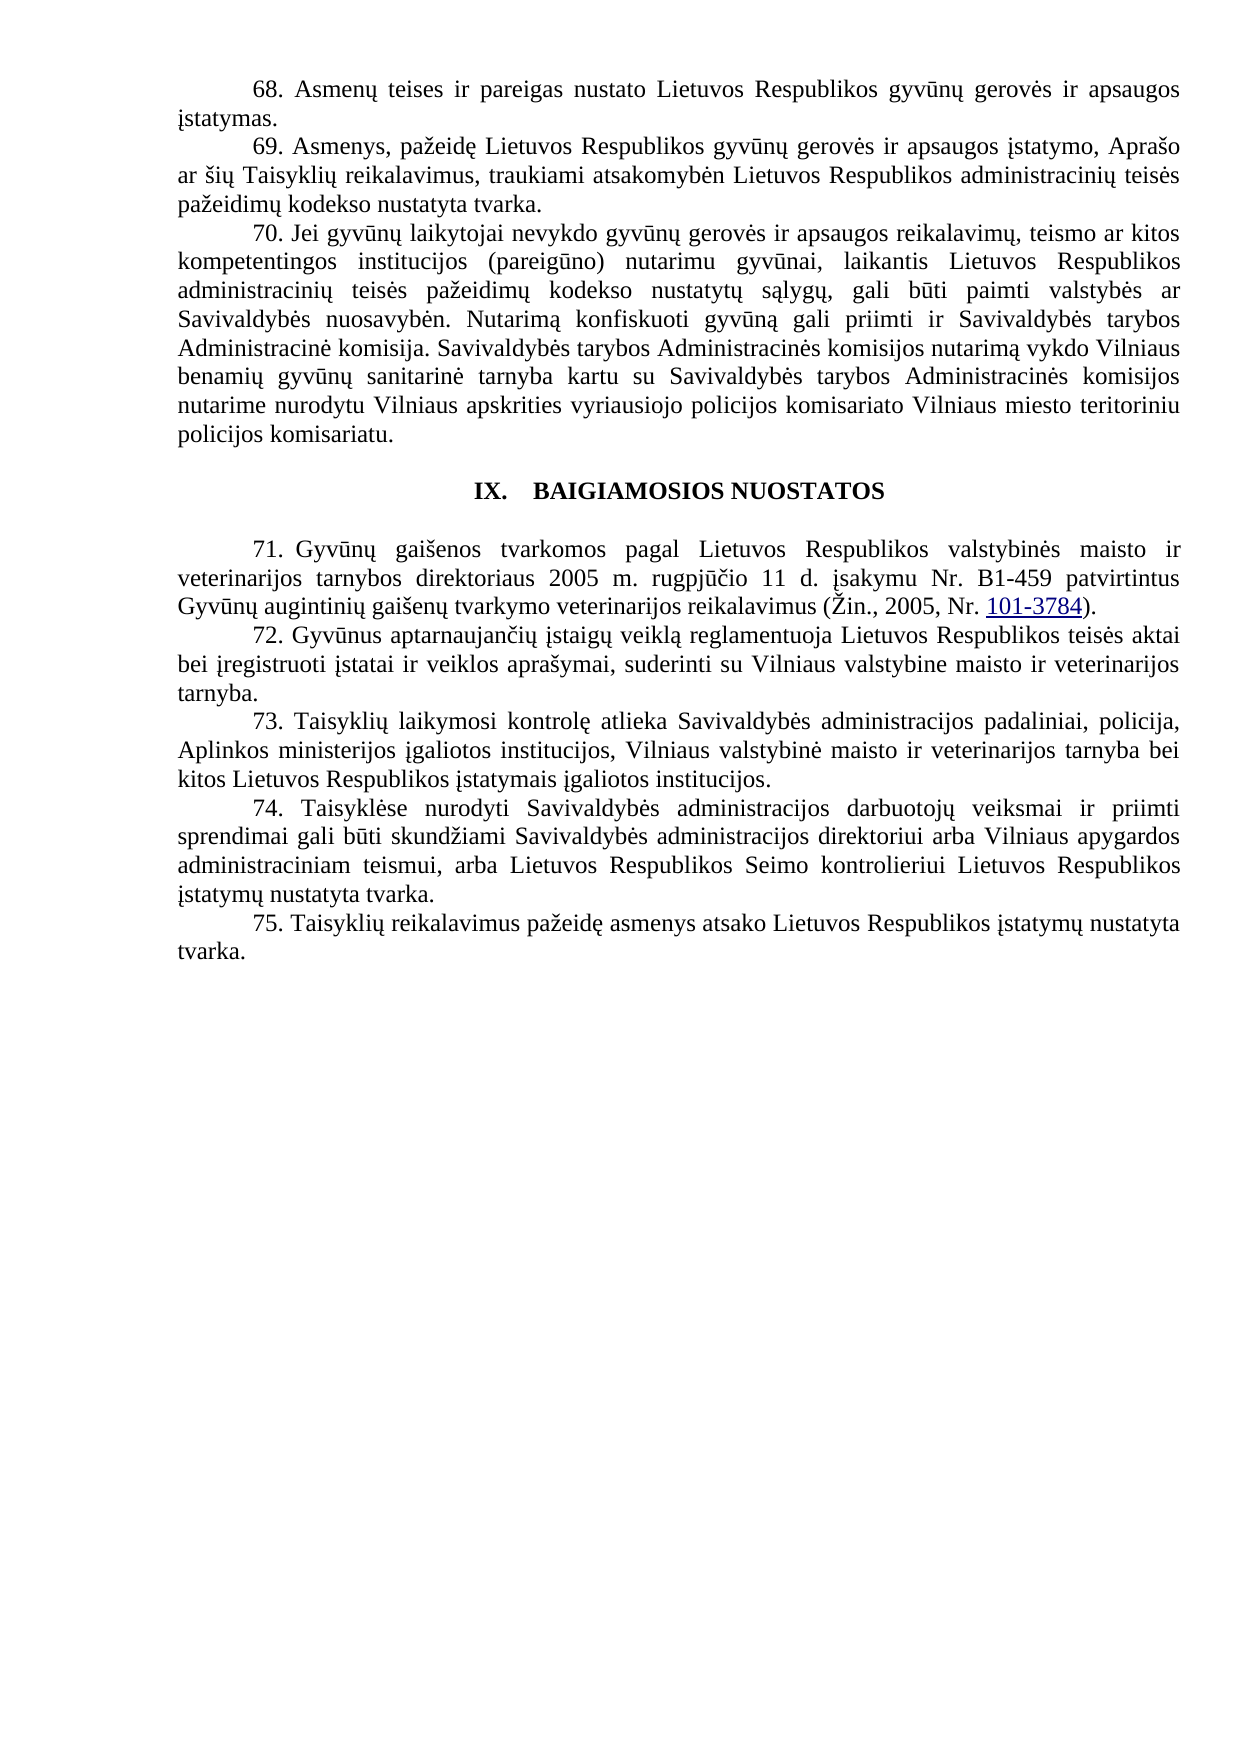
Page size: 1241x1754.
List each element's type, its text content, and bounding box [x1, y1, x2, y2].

text 70. Jei gyvūnų laikytojai nevykdo gyvūnų gerovės ir apsaugos reikalavimų, teismo ar kitos kompetentingos institucijos (pareigūno) nutarimu gyvūnai, laikantis Lietuvos Respublikos administracinių teisės pažeidimų kodekso nustatytų sąlygų, gali būti paimti valstybės ar Savivaldybės nuosavybėn. Nutarimą konfiskuoti gyvūną gali priimti ir Savivaldybės tarybos Administracinė komisija. Savivaldybės tarybos Administracinės komisijos nutarimą vykdo Vilniaus benamių gyvūnų sanitarinė tarnyba kartu su Savivaldybės tarybos Administracinės komisijos nutarime nurodytu Vilniaus apskrities vyriausiojo policijos komisariato Vilniaus miesto teritoriniu policijos komisariatu. [177, 218, 1181, 448]
text 71. Gyvūnų gaišenos tvarkomos pagal Lietuvos Respublikos valstybinės maisto ir veterinarijos tarnybos direktoriaus 2005 m. rugpjūčio 11 d. įsakymu Nr. B1-459 patvirtintus Gyvūnų augintinių gaišenų tvarkymo veterinarijos reikalavimus (Žin., 2005, Nr. 101-3784). [177, 534, 1181, 620]
text 72. Gyvūnus aptarnaujančių įstaigų veiklą reglamentuoja Lietuvos Respublikos teisės aktai bei įregistruoti įstatai ir veiklos aprašymai, suderinti su Vilniaus valstybine maisto ir veterinarijos tarnyba. [177, 620, 1181, 706]
text 75. Taisyklių reikalavimus pažeidę asmenys atsako Lietuvos Respublikos įstatymų nustatyta tvarka. [177, 908, 1181, 965]
text IX. BAIGIAMOSIOS NUOSTATOS [177, 476, 1181, 505]
text 68. Asmenų teises ir pareigas nustato Lietuvos Respublikos gyvūnų gerovės ir apsaugos įstatymas. [177, 74, 1181, 131]
text 69. Asmenys, pažeidę Lietuvos Respublikos gyvūnų gerovės ir apsaugos įstatymo, Aprašo ar šių Taisyklių reikalavimus, traukiami atsakomybėn Lietuvos Respublikos administracinių teisės pažeidimų kodekso nustatyta tvarka. [177, 131, 1181, 218]
text 73. Taisyklių laikymosi kontrolę atlieka Savivaldybės administracijos padaliniai, policija, Aplinkos ministerijos įgaliotos institucijos, Vilniaus valstybinė maisto ir veterinarijos tarnyba bei kitos Lietuvos Respublikos įstatymais įgaliotos institucijos. [177, 706, 1181, 793]
text 74. Taisyklėse nurodyti Savivaldybės administracijos darbuotojų veiksmai ir priimti sprendimai gali būti skundžiami Savivaldybės administracijos direktoriui arba Vilniaus apygardos administraciniam teismui, arba Lietuvos Respublikos Seimo kontrolieriui Lietuvos Respublikos įstatymų nustatyta tvarka. [177, 793, 1181, 908]
